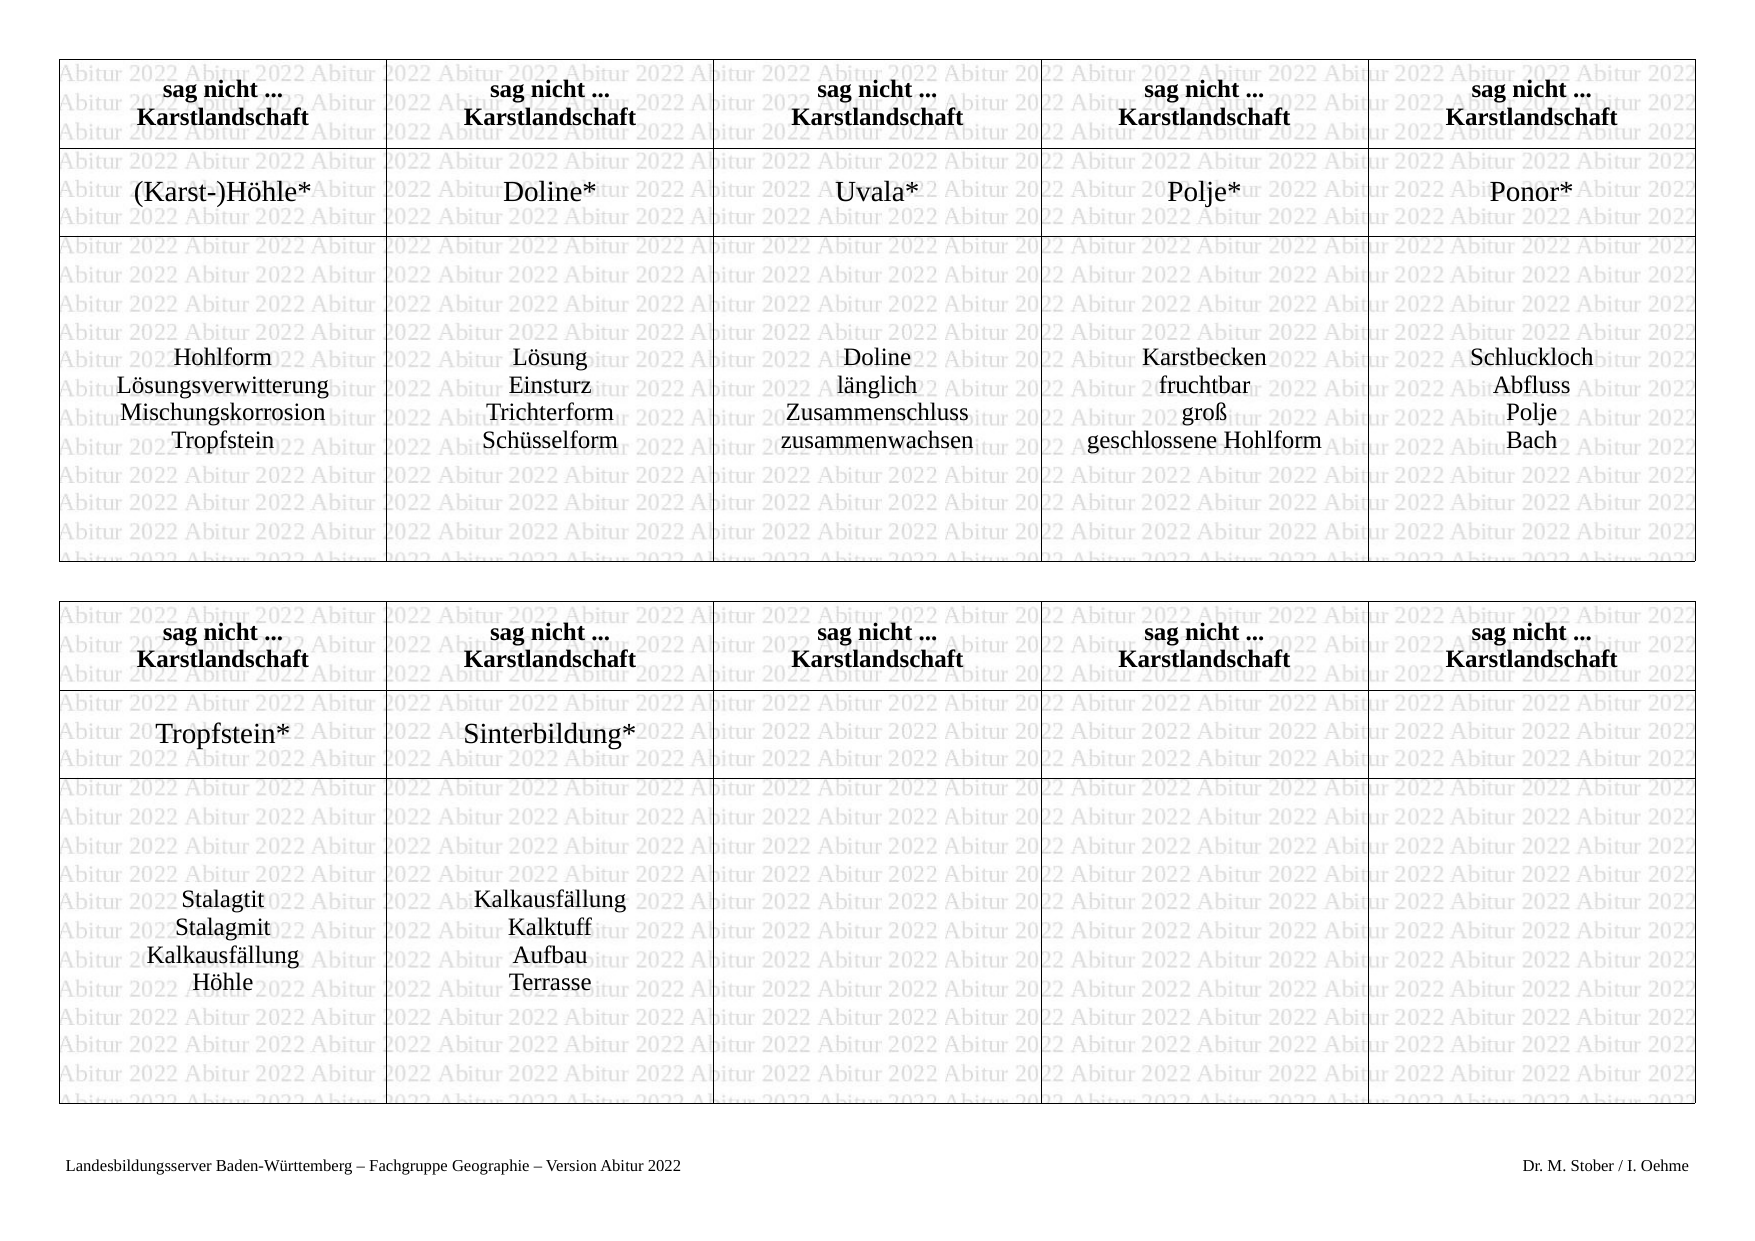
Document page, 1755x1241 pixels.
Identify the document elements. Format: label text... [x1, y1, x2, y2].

table_header sag nicht ... Karstlandschaft [387, 602, 713, 690]
table_cell [1042, 779, 1368, 1103]
table_cell [1042, 691, 1368, 778]
table_cell Sinterbildung* [387, 691, 713, 778]
table_cell Doline* [387, 149, 713, 236]
table_cell Uvala* [714, 149, 1041, 236]
table_cell [1369, 691, 1695, 778]
table_cell [714, 779, 1041, 1103]
table_cell (Karst-)Höhle* [60, 149, 386, 236]
table_cell Ponor* [1369, 149, 1695, 236]
table_cell Polje* [1042, 149, 1368, 236]
table_cell Karstbecken fruchtbar groß geschlossene Hohlform [1042, 237, 1368, 561]
table_cell [1369, 779, 1695, 1103]
table_header sag nicht ... Karstlandschaft [714, 60, 1041, 148]
table_header sag nicht ... Karstlandschaft [1369, 60, 1695, 148]
table_cell Schluckloch Abfluss Polje Bach [1369, 237, 1695, 561]
table_cell Tropfstein* [60, 691, 386, 778]
table_header sag nicht ... Karstlandschaft [714, 602, 1041, 690]
table_header sag nicht ... Karstlandschaft [1369, 602, 1695, 690]
table_header sag nicht ... Karstlandschaft [60, 602, 386, 690]
table_cell Hohlform Lösungsverwitterung Mischungskorrosion Tropfstein [60, 237, 386, 561]
table_header sag nicht ... Karstlandschaft [387, 60, 713, 148]
table_cell Lösung Einsturz Trichterform Schüsselform [387, 237, 713, 561]
table_cell [714, 691, 1041, 778]
table_cell Kalkausfällung Kalktuff Aufbau Terrasse [387, 779, 713, 1103]
table_header sag nicht ... Karstlandschaft [1042, 602, 1368, 690]
table_cell Doline länglich Zusammenschluss zusammenwachsen [714, 237, 1041, 561]
table_header sag nicht ... Karstlandschaft [1042, 60, 1368, 148]
table_cell Stalagtit Stalagmit Kalkausfällung Höhle [60, 779, 386, 1103]
table_header sag nicht ... Karstlandschaft [60, 60, 386, 148]
